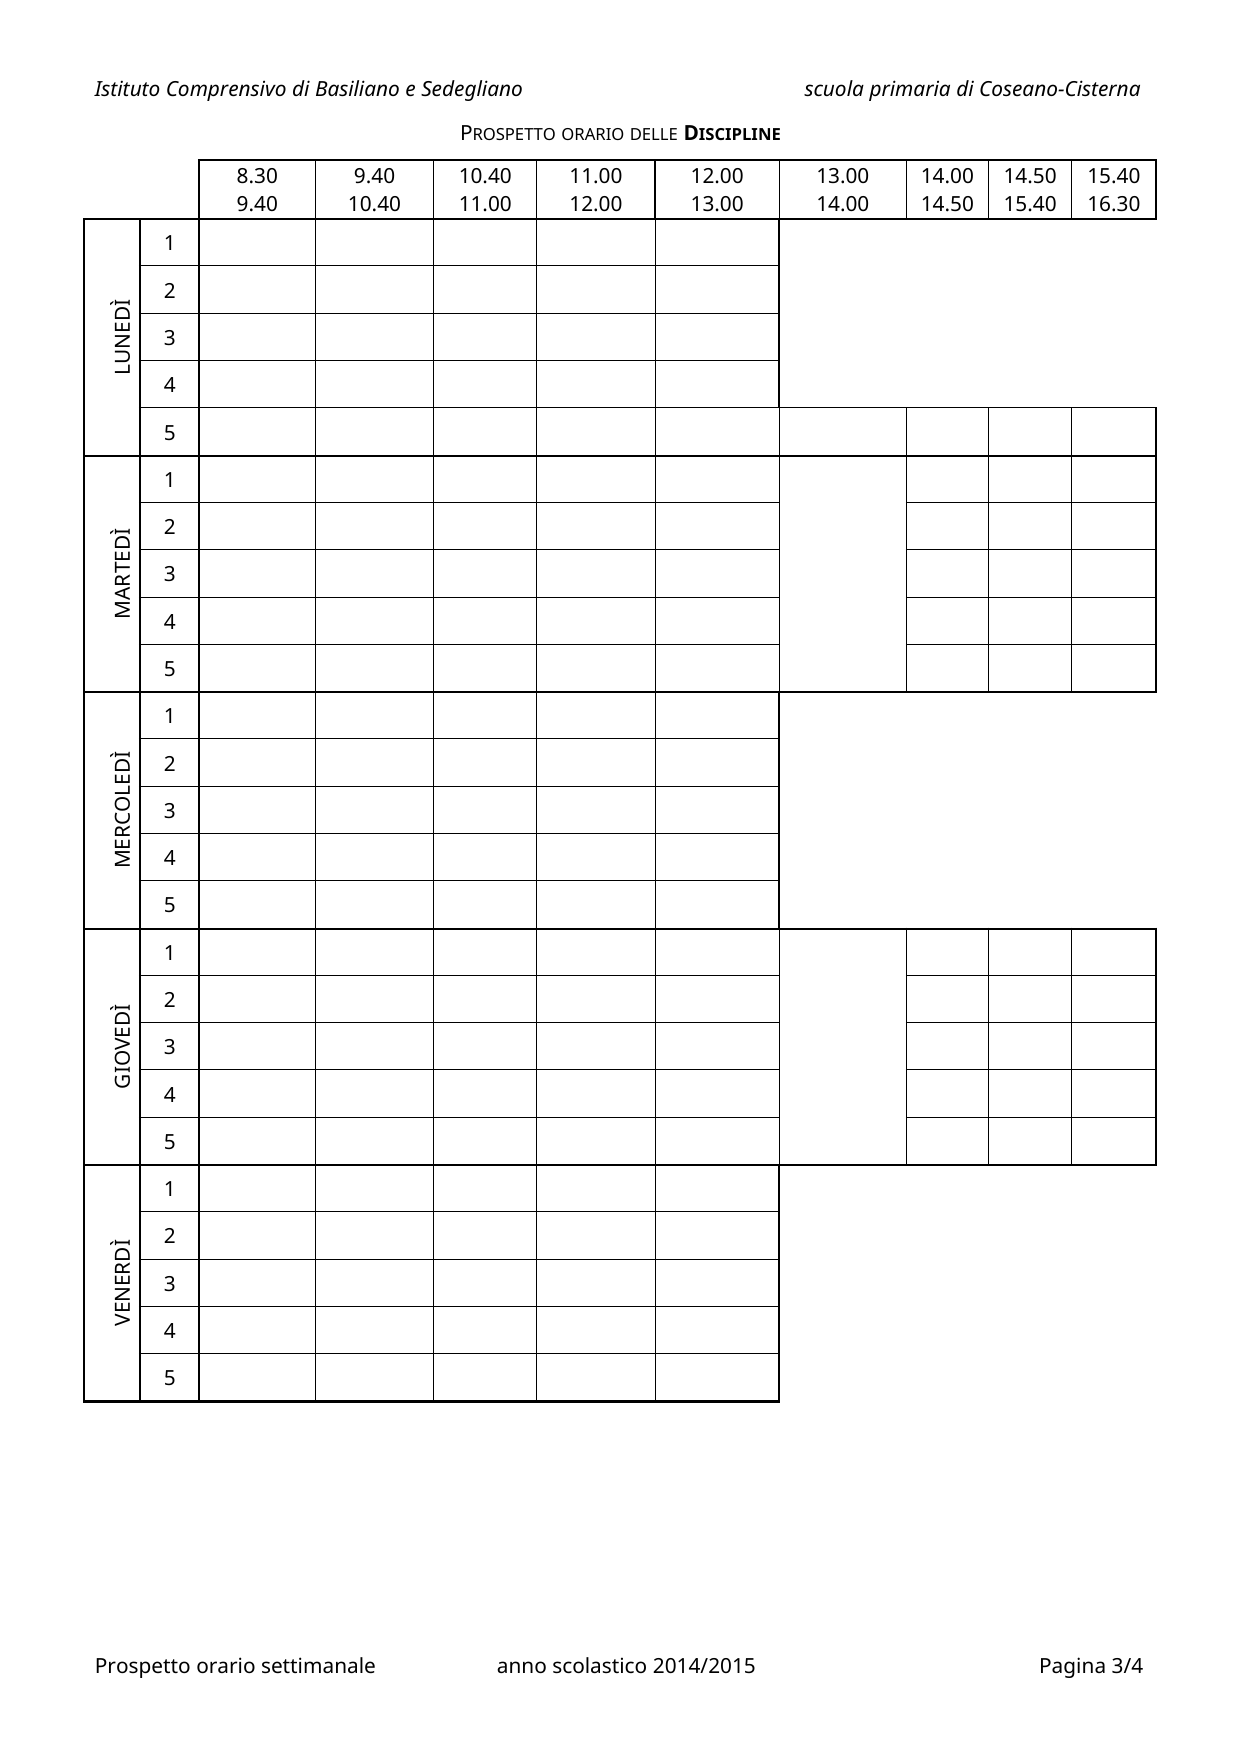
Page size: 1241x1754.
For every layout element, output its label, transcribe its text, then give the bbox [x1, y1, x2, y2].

table_cell [780, 457, 906, 691]
table_cell 4 [141, 1070, 198, 1117]
table_cell [200, 598, 315, 644]
table_cell 4 [141, 834, 198, 880]
table_cell [537, 266, 655, 313]
table_cell 5 [141, 408, 198, 454]
table_cell [434, 1023, 536, 1069]
table_cell [200, 693, 315, 738]
table_cell [537, 693, 655, 738]
table_cell [989, 503, 1071, 549]
table_cell [537, 1307, 655, 1353]
table_cell [1072, 503, 1155, 549]
table_cell [316, 314, 433, 360]
table_cell [434, 598, 536, 644]
table_cell [316, 645, 433, 691]
table_cell 5 [141, 881, 198, 927]
table_header 9.40 10.40 [316, 161, 433, 218]
table_cell lunedì [85, 220, 139, 454]
table_cell [316, 881, 433, 927]
text Prospetto orario delle Discipline [94, 118, 1146, 147]
table_cell 1 [141, 693, 198, 738]
table_cell [200, 361, 315, 407]
table_cell [1072, 1070, 1155, 1117]
table_cell [537, 930, 655, 975]
table_cell [316, 361, 433, 407]
table_cell [200, 787, 315, 833]
table_cell 5 [141, 1118, 198, 1164]
table_cell [316, 457, 433, 502]
table_cell 3 [141, 550, 198, 596]
table_cell [656, 1070, 779, 1117]
table_cell [316, 834, 433, 880]
table_cell [434, 976, 536, 1022]
table_cell [316, 1260, 433, 1306]
table_header 14.50 15.40 [989, 161, 1071, 218]
table_cell [200, 266, 315, 313]
table_cell mercoledì [85, 693, 139, 927]
table_header 14.00 14.50 [907, 161, 988, 218]
table_cell [656, 1212, 778, 1258]
table_cell [1072, 645, 1155, 691]
table_header 8.30 9.40 [200, 161, 315, 218]
table_cell [434, 693, 536, 738]
table_cell [434, 457, 536, 502]
table_cell [434, 220, 536, 265]
table_cell [316, 1023, 433, 1069]
table_cell [780, 693, 1156, 927]
table_cell [434, 314, 536, 360]
table_cell [1072, 930, 1155, 975]
table_cell 1 [141, 1166, 198, 1211]
table_cell [656, 976, 779, 1022]
table_cell [316, 739, 433, 786]
table_cell [989, 645, 1071, 691]
table_cell [656, 220, 778, 265]
table_cell [656, 1354, 778, 1400]
table_cell [200, 314, 315, 360]
table_header 12.00 13.00 [656, 161, 779, 218]
table_cell [200, 550, 315, 596]
table_cell [316, 1166, 433, 1211]
table_cell [316, 787, 433, 833]
table_cell [537, 1260, 655, 1306]
table_cell [989, 930, 1071, 975]
table_header 15.40 16.30 [1072, 161, 1155, 218]
table_cell 3 [141, 314, 198, 360]
table_cell 2 [141, 976, 198, 1022]
table_cell [656, 787, 778, 833]
table_cell [200, 1166, 315, 1211]
table_cell giovedì [85, 930, 139, 1164]
table_cell [656, 503, 779, 549]
table_cell [656, 645, 779, 691]
table_cell [907, 1118, 988, 1164]
table_cell 2 [141, 739, 198, 786]
table_cell 4 [141, 361, 198, 407]
table_cell [907, 598, 988, 644]
table_cell [656, 1166, 778, 1211]
table_cell [537, 881, 655, 927]
table_cell [907, 503, 988, 549]
table_cell [200, 881, 315, 927]
table_cell [434, 1070, 536, 1117]
table_cell [656, 881, 778, 927]
table_cell [200, 1354, 315, 1400]
table_cell 1 [141, 930, 198, 975]
table_cell [989, 598, 1071, 644]
table_cell [537, 1166, 655, 1211]
table_cell 2 [141, 503, 198, 549]
table_cell 3 [141, 1023, 198, 1069]
table_cell [656, 457, 779, 502]
table_cell [200, 1118, 315, 1164]
table_cell [316, 1307, 433, 1353]
table_cell [907, 550, 988, 596]
table_cell [537, 787, 655, 833]
table_cell [316, 408, 433, 454]
table_cell [200, 1070, 315, 1117]
table_cell [989, 457, 1071, 502]
table_cell [316, 220, 433, 265]
table_cell [434, 1212, 536, 1258]
table_cell [656, 834, 778, 880]
table_cell 1 [141, 220, 198, 265]
table_cell [907, 1070, 988, 1117]
table_cell [316, 1118, 433, 1164]
table_cell [989, 1070, 1071, 1117]
table_cell [1072, 550, 1155, 596]
table_cell [316, 930, 433, 975]
table_cell 4 [141, 598, 198, 644]
table_cell Martedì [85, 457, 139, 691]
table_cell 4 [141, 1307, 198, 1353]
table_cell [434, 1118, 536, 1164]
table_cell [780, 930, 906, 1164]
table_cell [907, 645, 988, 691]
table_cell [434, 550, 536, 596]
table_cell [434, 739, 536, 786]
table_cell [200, 976, 315, 1022]
table_cell [200, 1023, 315, 1069]
table_cell [316, 266, 433, 313]
table_cell [537, 503, 655, 549]
table_cell [200, 1212, 315, 1258]
table_header 13.00 14.00 [780, 161, 906, 218]
table_cell [907, 930, 988, 975]
table_cell 5 [141, 645, 198, 691]
table_cell venerdì [85, 1166, 139, 1400]
table_cell [656, 1118, 779, 1164]
table_cell [200, 1260, 315, 1306]
table_cell [537, 1023, 655, 1069]
table_cell [780, 220, 1156, 407]
table_cell [434, 881, 536, 927]
table_cell [537, 645, 655, 691]
table_cell [434, 834, 536, 880]
table_cell [656, 693, 778, 738]
table_cell [780, 1166, 1156, 1400]
table_cell 1 [141, 457, 198, 502]
table_cell [780, 408, 906, 454]
table_cell [656, 408, 779, 454]
table_cell [200, 739, 315, 786]
table_cell [537, 408, 655, 454]
table_cell [656, 314, 778, 360]
table_cell [537, 976, 655, 1022]
table_cell 2 [141, 1212, 198, 1258]
table_cell [656, 361, 778, 407]
table_cell [200, 930, 315, 975]
table_cell [1072, 408, 1155, 454]
table_cell [1072, 1118, 1155, 1164]
table_cell [537, 361, 655, 407]
table_cell [656, 1260, 778, 1306]
table_cell [907, 408, 988, 454]
table_header [84, 159, 198, 218]
table_cell [434, 1354, 536, 1400]
table_cell [537, 1212, 655, 1258]
table_cell [656, 930, 779, 975]
table_cell [316, 598, 433, 644]
table_cell [1072, 976, 1155, 1022]
table_cell 5 [141, 1354, 198, 1400]
table_cell [537, 834, 655, 880]
table_cell [434, 787, 536, 833]
table_cell [316, 693, 433, 738]
table_cell [989, 1023, 1071, 1069]
table_cell [656, 1307, 778, 1353]
table_cell [200, 220, 315, 265]
table_cell 3 [141, 787, 198, 833]
table_cell [907, 1023, 988, 1069]
table_cell 2 [141, 266, 198, 313]
table_cell [537, 1118, 655, 1164]
table_cell [316, 550, 433, 596]
table_cell 3 [141, 1260, 198, 1306]
table_cell [200, 645, 315, 691]
table_cell [907, 457, 988, 502]
table_cell [656, 598, 779, 644]
table_cell [989, 976, 1071, 1022]
table_header 10.40 11.00 [434, 161, 536, 218]
table_cell [434, 1166, 536, 1211]
table_cell [434, 1260, 536, 1306]
table_cell [537, 598, 655, 644]
table_cell [537, 550, 655, 596]
table_cell [537, 1354, 655, 1400]
table_cell [989, 408, 1071, 454]
table_cell [907, 976, 988, 1022]
table_cell [1072, 1023, 1155, 1069]
table_cell [200, 457, 315, 502]
table_cell [989, 1118, 1071, 1164]
table_cell [537, 457, 655, 502]
table_cell [316, 503, 433, 549]
table_cell [434, 1307, 536, 1353]
table_cell [537, 314, 655, 360]
table_cell [656, 550, 779, 596]
table_cell [200, 1307, 315, 1353]
table_cell [434, 361, 536, 407]
table_cell [434, 266, 536, 313]
table_cell [316, 976, 433, 1022]
table_cell [537, 220, 655, 265]
table_cell [434, 930, 536, 975]
table_cell [316, 1212, 433, 1258]
table_cell [434, 503, 536, 549]
table_cell [656, 1023, 779, 1069]
table_cell [200, 834, 315, 880]
table_cell [537, 1070, 655, 1117]
table_cell [316, 1354, 433, 1400]
table_cell [200, 503, 315, 549]
table_cell [656, 266, 778, 313]
table_cell [200, 408, 315, 454]
table_cell [656, 739, 778, 786]
table_cell [989, 550, 1071, 596]
table_cell [537, 739, 655, 786]
table_header 11.00 12.00 [537, 161, 654, 218]
table_cell [434, 408, 536, 454]
table_cell [316, 1070, 433, 1117]
table_cell [434, 645, 536, 691]
table_cell [1072, 457, 1155, 502]
table_cell [1072, 598, 1155, 644]
